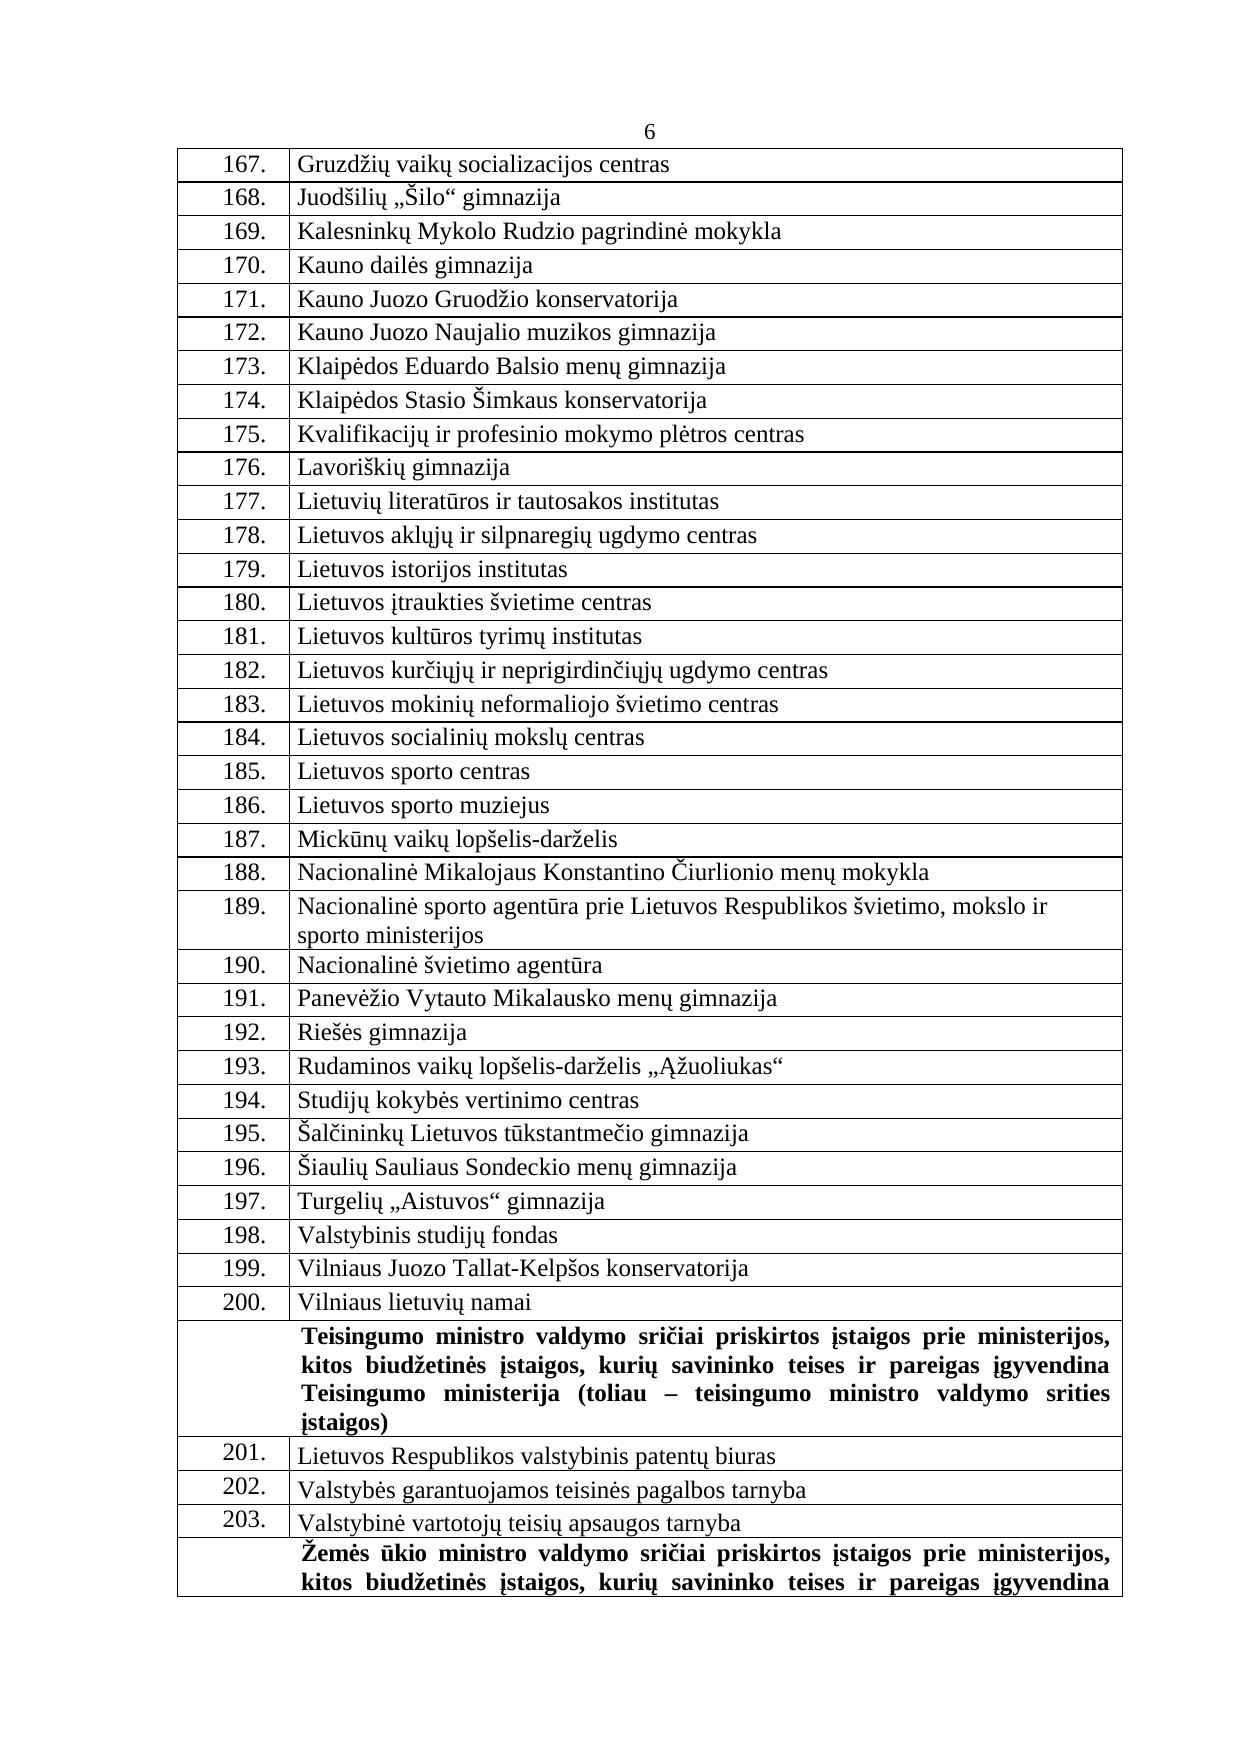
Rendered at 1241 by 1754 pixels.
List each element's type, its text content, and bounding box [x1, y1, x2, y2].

table_cell Šiaulių Sauliaus Sondeckio menų gimnazija [290, 1152, 1122, 1185]
table_cell 188. [178, 858, 289, 890]
table_cell Lietuvos kurčiųjų ir neprigirdinčiųjų ugdymo centras [290, 655, 1122, 688]
table_cell 194. [178, 1085, 289, 1117]
table_cell Šalčininkų Lietuvos tūkstantmečio gimnazija [290, 1119, 1122, 1151]
table_cell Lietuvos socialinių mokslų centras [290, 723, 1122, 755]
table_cell Lietuvos kultūros tyrimų institutas [290, 621, 1122, 654]
table_cell 168. [178, 183, 289, 215]
table_cell 174. [178, 385, 289, 418]
table_cell Riešės gimnazija [290, 1017, 1122, 1050]
table_cell 170. [178, 250, 289, 283]
table_cell 203. [178, 1505, 289, 1537]
table_cell Nacionalinė sporto agentūra prie Lietuvos Respublikos švietimo, mokslo ir sporto ministerijos [290, 891, 1122, 949]
table_cell 179. [178, 554, 289, 586]
table_cell 186. [178, 790, 289, 823]
table_cell 171. [178, 284, 289, 316]
table_cell 169. [178, 216, 289, 249]
table_cell 167. [178, 149, 289, 181]
table_cell Žemės ūkio ministro valdymo sričiai priskirtos įstaigos prie ministerijos, kitos biudžetinės įstaigos, kurių savininko teises ir pareigas įgyvendina [290, 1538, 1122, 1596]
table_cell Panevėžio Vytauto Mikalausko menų gimnazija [290, 984, 1122, 1016]
table_cell 198. [178, 1220, 289, 1252]
table_cell 183. [178, 689, 289, 721]
table_cell 192. [178, 1017, 289, 1050]
table_cell Mickūnų vaikų lopšelis-darželis [290, 824, 1122, 856]
table_cell Rudaminos vaikų lopšelis-darželis „Ąžuoliukas“ [290, 1051, 1122, 1084]
table_cell Kvalifikacijų ir profesinio mokymo plėtros centras [290, 419, 1122, 451]
table_cell [178, 1538, 289, 1596]
table_cell Lavoriškių gimnazija [290, 453, 1122, 485]
table_cell 190. [178, 950, 289, 982]
table_cell Nacionalinė Mikalojaus Konstantino Čiurlionio menų mokykla [290, 858, 1122, 890]
table_cell 189. [178, 891, 289, 949]
table_cell Juodšilių „Šilo“ gimnazija [290, 183, 1122, 215]
table_cell 176. [178, 453, 289, 485]
table_cell 195. [178, 1119, 289, 1151]
table_cell Lietuvos istorijos institutas [290, 554, 1122, 586]
table_cell Vilniaus lietuvių namai [290, 1287, 1122, 1320]
table_cell 172. [178, 318, 289, 350]
table_cell 177. [178, 486, 289, 519]
table_cell 178. [178, 520, 289, 553]
table_cell Teisingumo ministro valdymo sričiai priskirtos įstaigos prie ministerijos, kitos biudžetinės įstaigos, kurių savininko teises ir pareigas įgyvendina Teisingumo ministerija (toliau – teisingumo ministro valdymo srities įstaigos) [290, 1321, 1122, 1436]
table_cell Turgelių „Aistuvos“ gimnazija [290, 1186, 1122, 1219]
table_cell Lietuvos mokinių neformaliojo švietimo centras [290, 689, 1122, 721]
table_cell 181. [178, 621, 289, 654]
table_cell Lietuvos įtraukties švietime centras [290, 588, 1122, 620]
table_cell Kauno dailės gimnazija [290, 250, 1122, 283]
table_cell Lietuvos sporto muziejus [290, 790, 1122, 823]
table_cell Lietuvos aklųjų ir silpnaregių ugdymo centras [290, 520, 1122, 553]
table_cell Nacionalinė švietimo agentūra [290, 950, 1122, 982]
table_cell 187. [178, 824, 289, 856]
table_cell 184. [178, 723, 289, 755]
table_cell Klaipėdos Stasio Šimkaus konservatorija [290, 385, 1122, 418]
table_cell Vilniaus Juozo Tallat-Kelpšos konservatorija [290, 1254, 1122, 1286]
table_cell 197. [178, 1186, 289, 1219]
table_cell 200. [178, 1287, 289, 1320]
table_cell Kalesninkų Mykolo Rudzio pagrindinė mokykla [290, 216, 1122, 249]
table_cell Valstybinis studijų fondas [290, 1220, 1122, 1252]
table_cell 185. [178, 756, 289, 789]
table_cell Kauno Juozo Gruodžio konservatorija [290, 284, 1122, 316]
table_cell 202. [178, 1471, 289, 1503]
table_cell 175. [178, 419, 289, 451]
table_cell 173. [178, 351, 289, 384]
table_cell Klaipėdos Eduardo Balsio menų gimnazija [290, 351, 1122, 384]
table_cell 180. [178, 588, 289, 620]
table_cell 199. [178, 1254, 289, 1286]
table_cell Lietuvos Respublikos valstybinis patentų biuras [290, 1437, 1122, 1470]
table_cell 182. [178, 655, 289, 688]
table_cell 196. [178, 1152, 289, 1185]
table_cell [178, 1321, 289, 1436]
table_cell Lietuvių literatūros ir tautosakos institutas [290, 486, 1122, 519]
table_cell Gruzdžių vaikų socializacijos centras [290, 149, 1122, 181]
table_cell Valstybinė vartotojų teisių apsaugos tarnyba [290, 1505, 1122, 1537]
table_cell Lietuvos sporto centras [290, 756, 1122, 789]
table_cell Valstybės garantuojamos teisinės pagalbos tarnyba [290, 1471, 1122, 1503]
table_cell 193. [178, 1051, 289, 1084]
table_cell Kauno Juozo Naujalio muzikos gimnazija [290, 318, 1122, 350]
table_cell 191. [178, 984, 289, 1016]
table_cell Studijų kokybės vertinimo centras [290, 1085, 1122, 1117]
table_cell 201. [178, 1437, 289, 1470]
